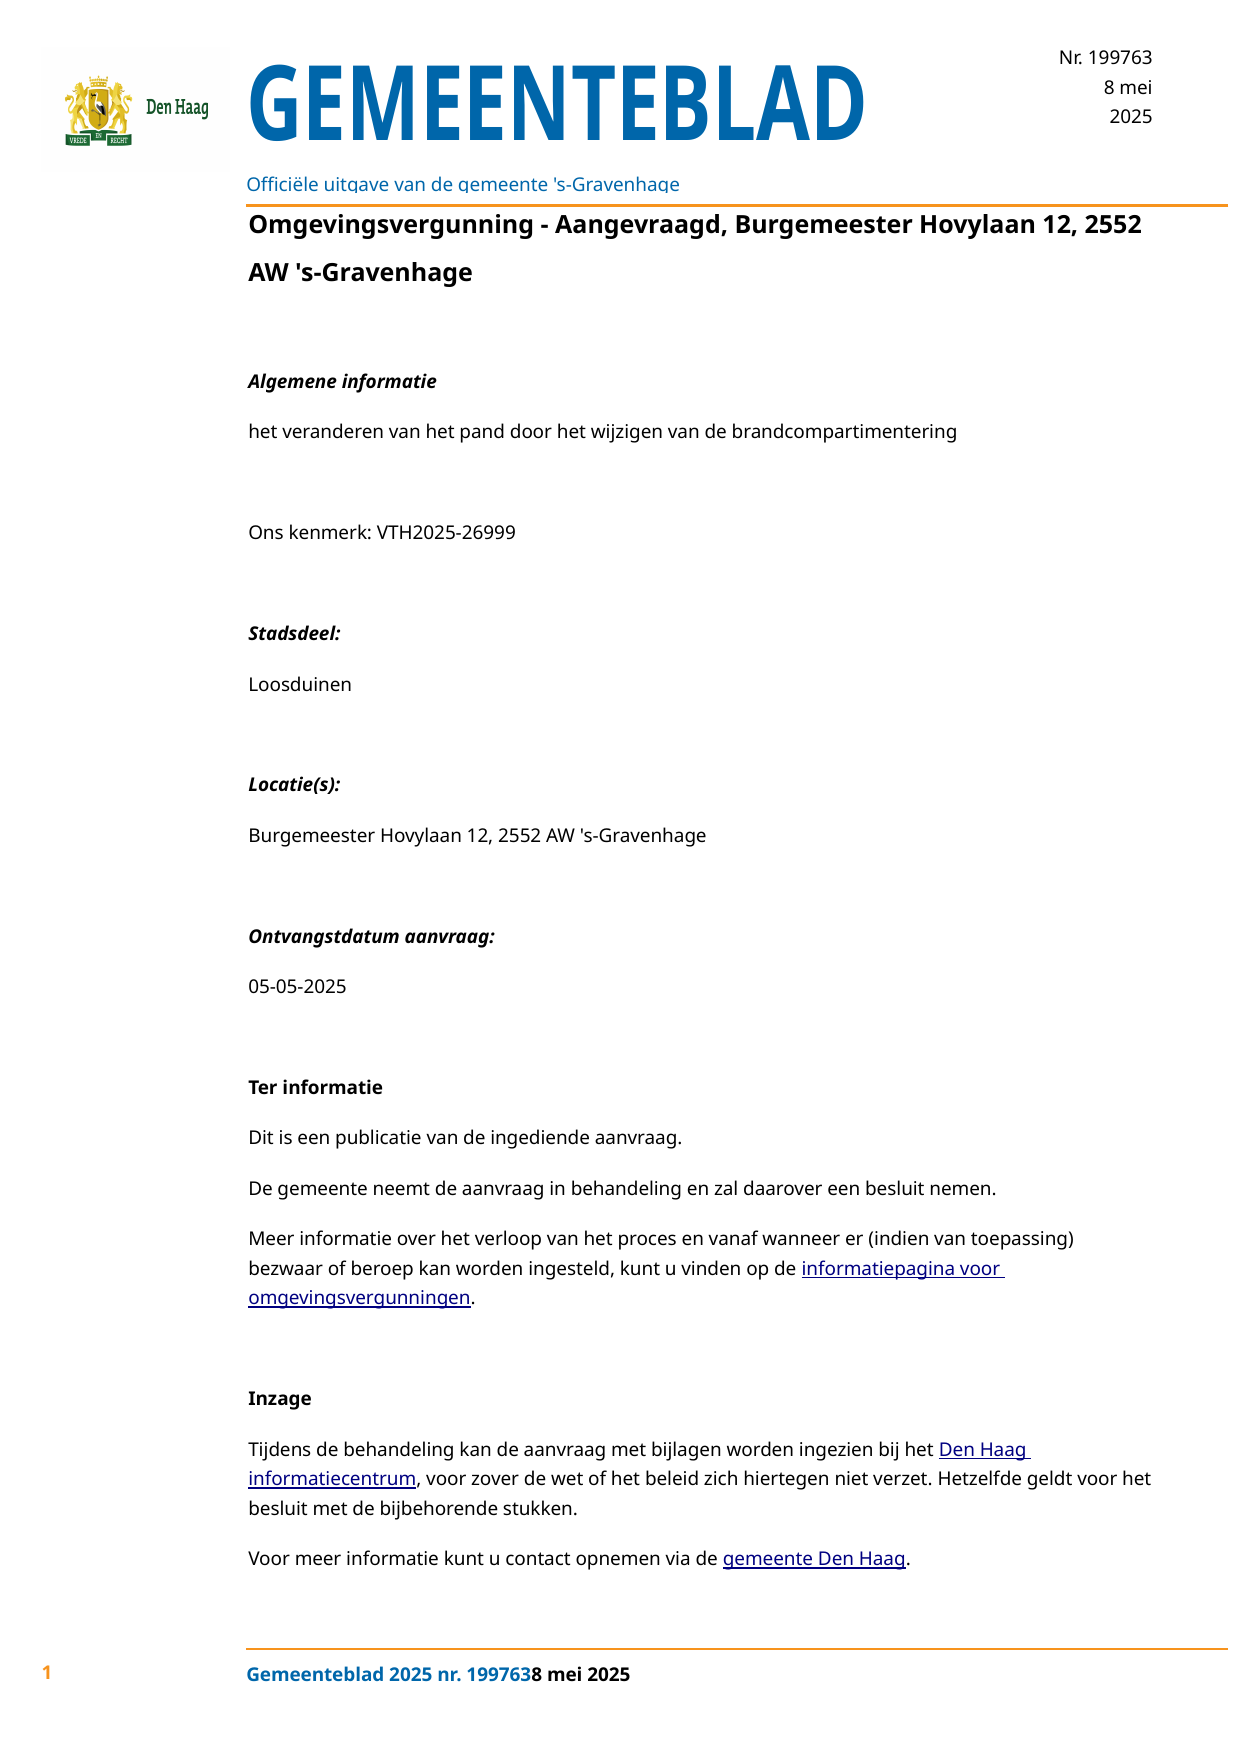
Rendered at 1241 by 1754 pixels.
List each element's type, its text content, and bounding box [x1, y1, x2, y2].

text Ter informatie [248, 1074, 1152, 1100]
text Inzage [248, 1385, 1152, 1411]
text Burgemeester Hovylaan 12, 2552 AW 's-Gravenhage [248, 822, 1152, 848]
text Loosduinen [248, 671, 1152, 697]
picture [41, 47, 231, 172]
text Tijdens de behandeling kan de aanvraag met bijlagen worden ingezien bij het Den Haag informatiecentrum, voor zover de wet of het beleid zich hiertegen niet verzet. Hetzelfde geldt voor het besluit met de bijbehorende stukken. [248, 1436, 1152, 1521]
text Dit is een publicatie van de ingediende aanvraag. [248, 1124, 1152, 1150]
text Ontvangstdatum aanvraag: [248, 923, 1152, 949]
text De gemeente neemt de aanvraag in behandeling en zal daarover een besluit nemen. [248, 1175, 1152, 1201]
text het veranderen van het pand door het wijzigen van de brandcompartimentering [248, 419, 1152, 444]
text Stadsdeel: [248, 620, 1152, 646]
text Omgevingsvergunning - Aangevraagd, Burgemeester Hovylaan 12, 2552 AW 's-Gravenhage [248, 207, 1152, 288]
text Meer informatie over het verloop van het proces en vanaf wanneer er (indien van toepassing) bezwaar of beroep kan worden ingesteld, kunt u vinden op de informatiepagina voor omgevingsvergunningen. [248, 1225, 1152, 1310]
text 05-05-2025 [248, 973, 1152, 999]
text Algemene informatie [248, 368, 1152, 394]
text Voor meer informatie kunt u contact opnemen via de gemeente Den Haag. [248, 1545, 1152, 1571]
text Locatie(s): [248, 772, 1152, 797]
text Ons kenmerk: VTH2025-26999 [248, 519, 1152, 545]
